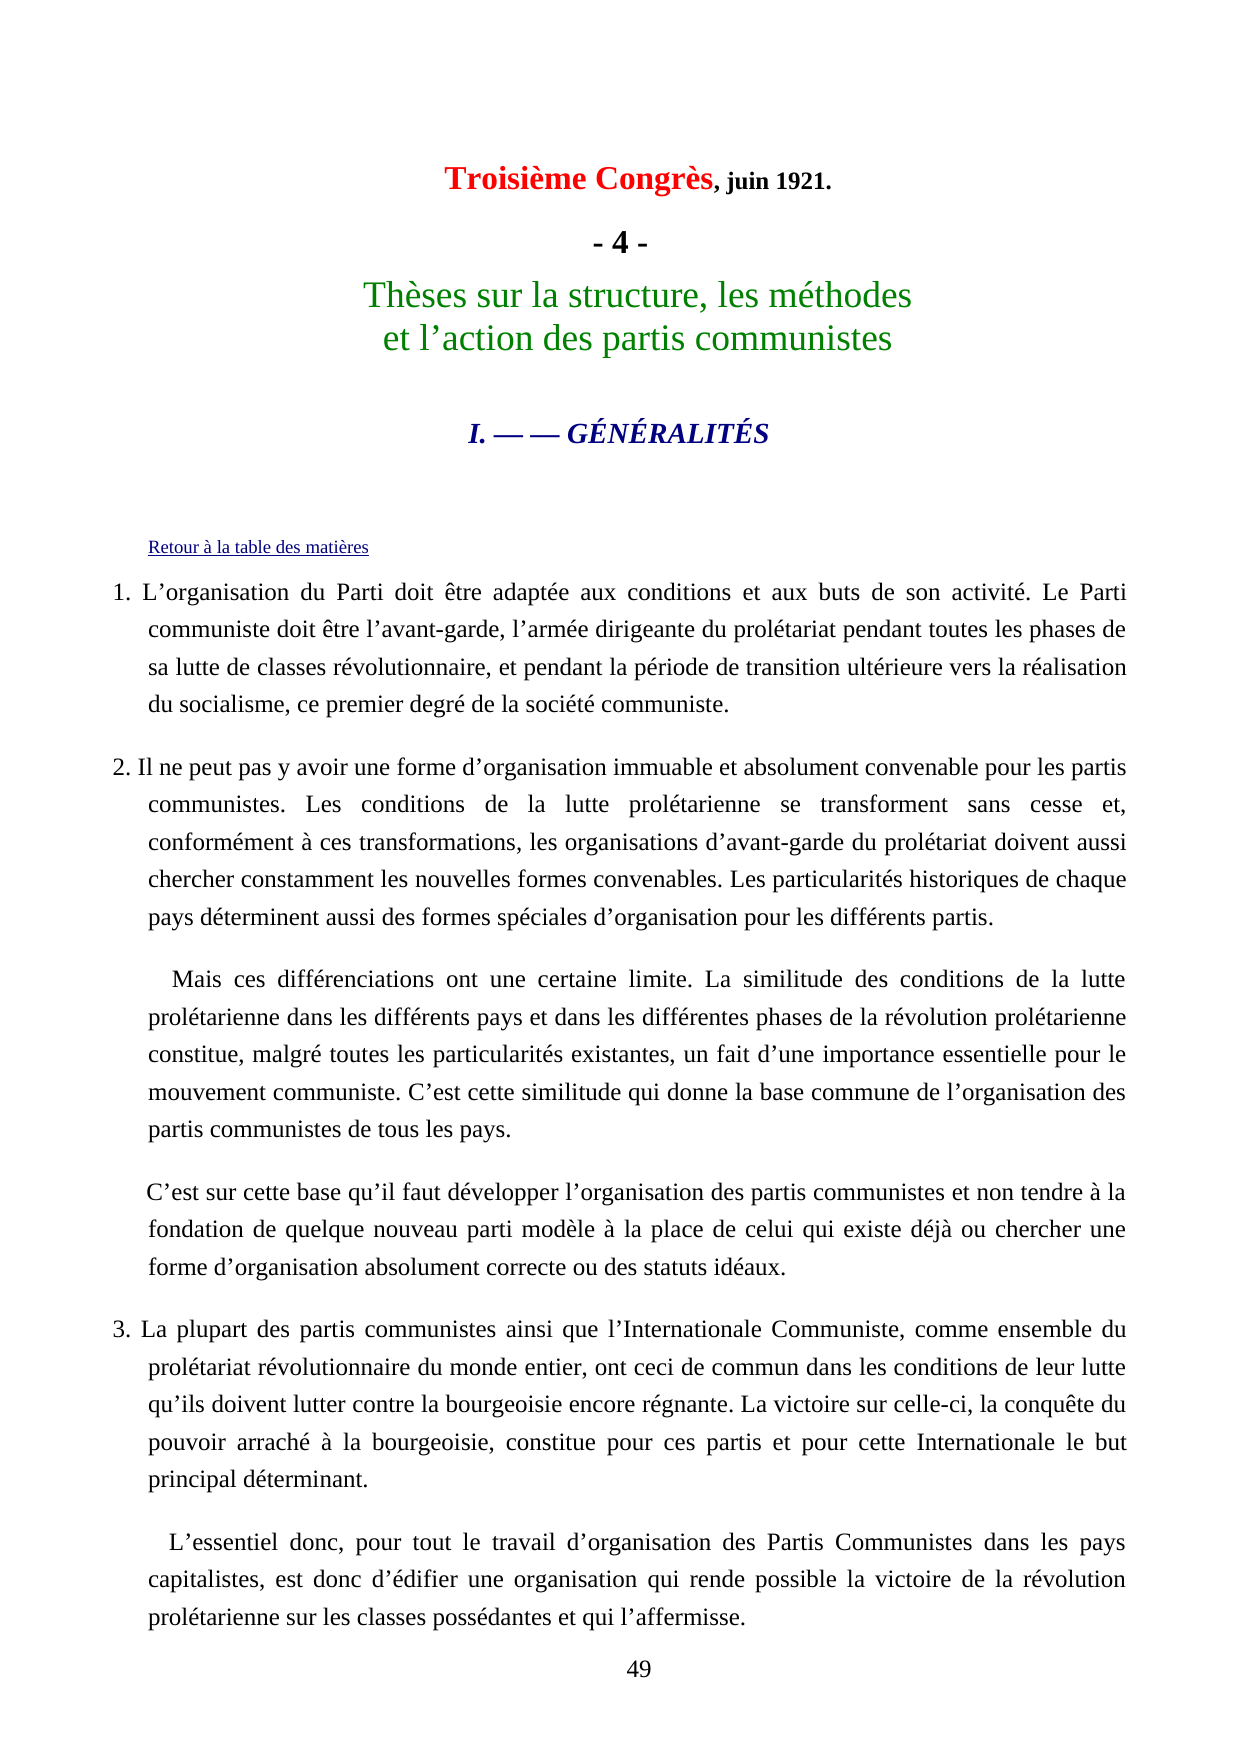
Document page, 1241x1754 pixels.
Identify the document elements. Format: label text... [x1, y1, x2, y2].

text I. — — GÉNÉRALITÉS [112, 416, 1128, 450]
text Thèses sur la structure, les méthodes et l’action des partis communistes [148, 273, 1128, 359]
text Mais ces différenciations ont une certaine limite. La similitude des conditions de la lutte prolétarienne dans les différents pays et dans les différentes phases de la révolution prolétarienne constitue, malgré toutes les particularités existantes, un fait d’une importance essentielle pour le mouvement communiste. C’est cette similitude qui donne la base commune de l’organisation des partis communistes de tous les pays. [112, 958, 1128, 1145]
text 1. L’organisation du Parti doit être adaptée aux conditions et aux buts de son activité. Le Parti communiste doit être l’avant-garde, l’armée dirigeante du prolétariat pendant toutes les phases de sa lutte de classes révolutionnaire, et pendant la période de transition ultérieure vers la réalisation du socialisme, ce premier degré de la société communiste. [112, 570, 1128, 720]
text Retour à la table des matières [148, 536, 1128, 558]
text - 4 - [112, 222, 1128, 260]
text 2. Il ne peut pas y avoir une forme d’organisation immuable et absolument convenable pour les partis communistes. Les conditions de la lutte prolétarienne se transforment sans cesse et, conformément à ces transformations, les organisations d’avant-garde du prolétariat doivent aussi chercher constamment les nouvelles formes convenables. Les particularités historiques de chaque pays déterminent aussi des formes spéciales d’organisation pour les différents partis. [112, 745, 1128, 933]
text 3. La plupart des partis communistes ainsi que l’Internationale Communiste, comme ensemble du prolétariat révolutionnaire du monde entier, ont ceci de commun dans les conditions de leur lutte qu’ils doivent lutter contre la bourgeoisie encore régnante. La victoire sur celle-ci, la conquête du pouvoir arraché à la bourgeoisie, constitue pour ces partis et pour cette Internationale le but principal déterminant. [112, 1308, 1128, 1495]
text Troisième Congrès, juin 1921. [148, 159, 1128, 197]
text C’est sur cette base qu’il faut développer l’organisation des partis communistes et non tendre à la fondation de quelque nouveau parti modèle à la place de celui qui existe déjà ou chercher une forme d’organisation absolument correcte ou des statuts idéaux. [112, 1170, 1128, 1283]
text L’essentiel donc, pour tout le travail d’organisation des Partis Communistes dans les pays capitalistes, est donc d’édifier une organisation qui rende possible la victoire de la révolution prolétarienne sur les classes possédantes et qui l’affermisse. [112, 1520, 1128, 1633]
